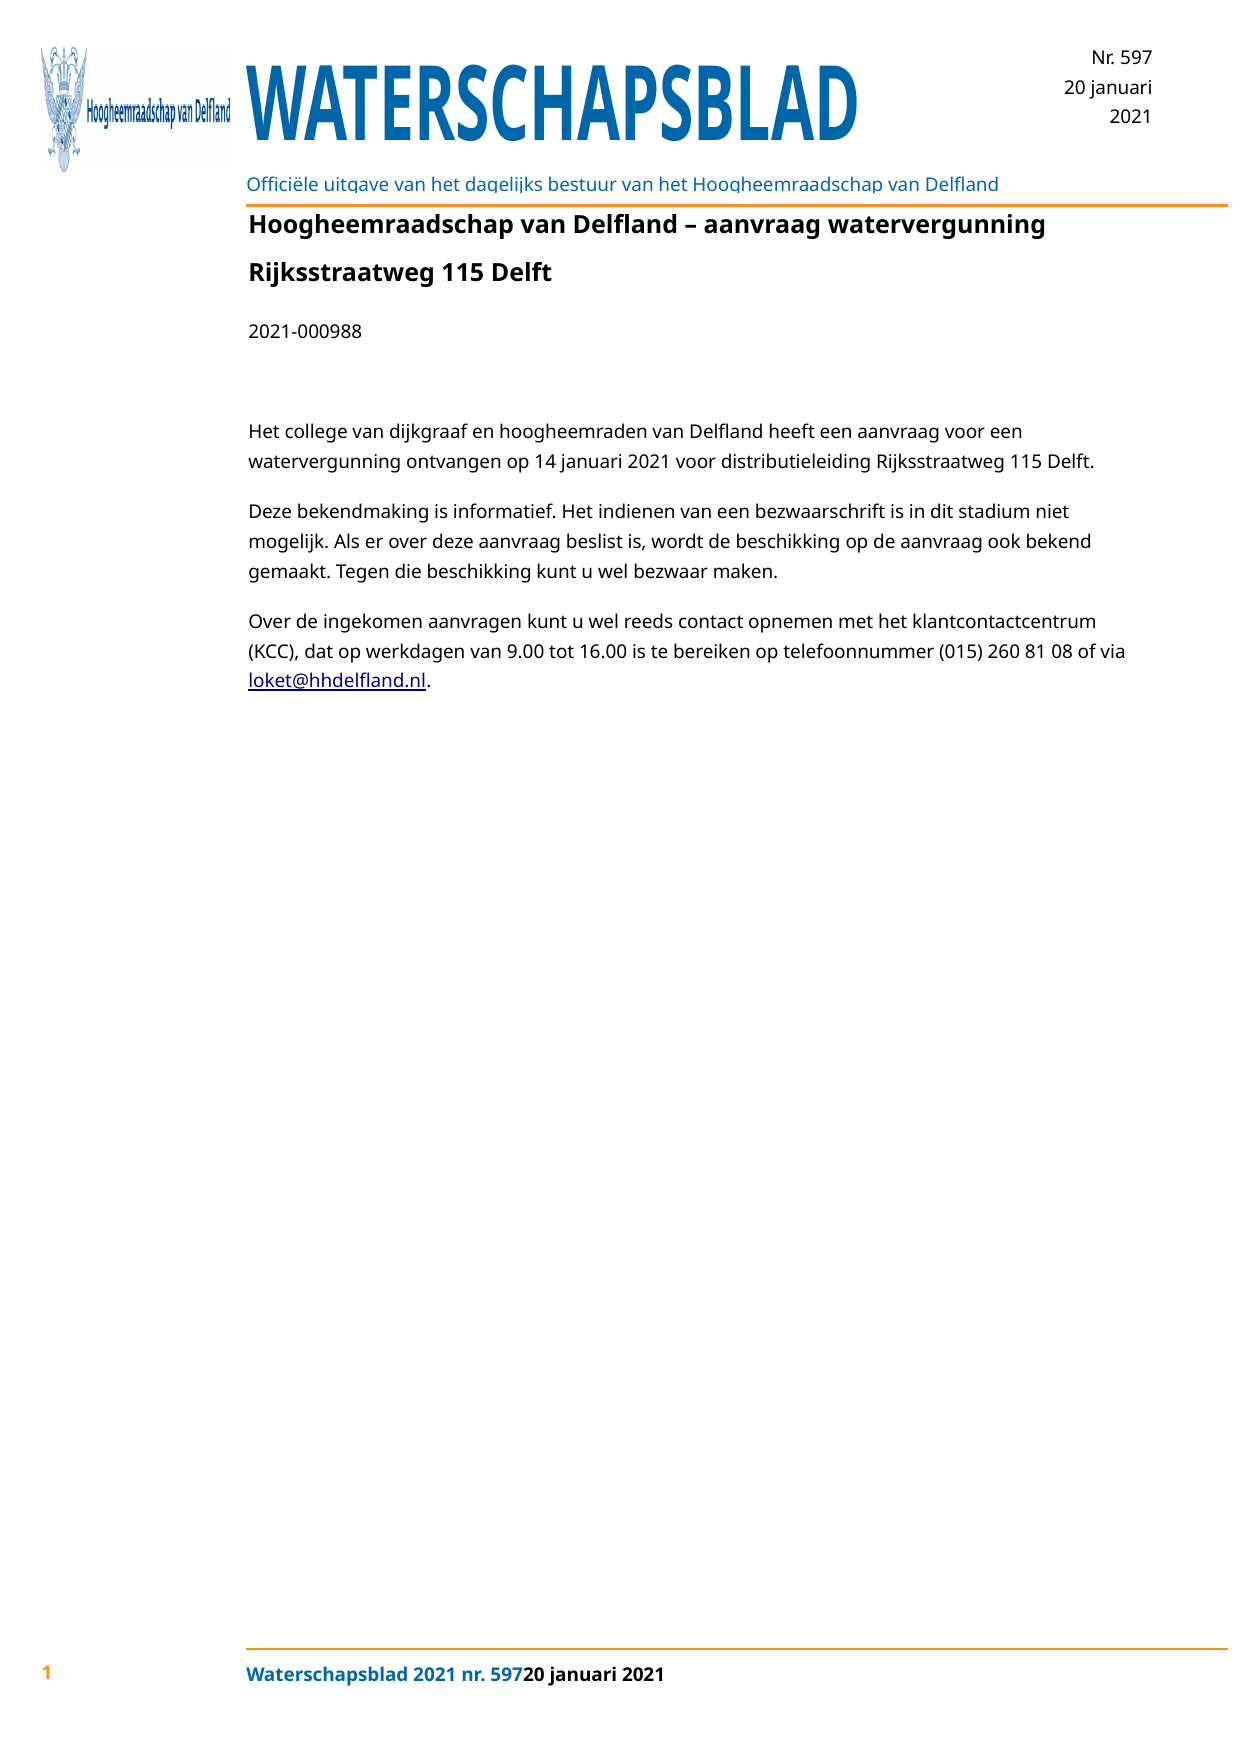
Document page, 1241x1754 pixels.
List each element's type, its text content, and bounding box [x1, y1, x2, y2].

text Hoogheemraadschap van Delfland – aanvraag watervergunning Rijksstraatweg 115 Delft [248, 207, 1152, 288]
picture [41, 47, 231, 172]
text Over de ingekomen aanvragen kunt u wel reeds contact opnemen met het klantcontactcentrum (KCC), dat op werkdagen van 9.00 tot 16.00 is te bereiken op telefoonnummer (015) 260 81 08 of via loket@hhdelfland.nl. [248, 608, 1152, 693]
text Deze bekendmaking is informatief. Het indienen van een bezwaarschrift is in dit stadium niet mogelijk. Als er over deze aanvraag beslist is, wordt de beschikking op de aanvraag ook bekend gemaakt. Tegen die beschikking kunt u wel bezwaar maken. [248, 499, 1152, 584]
text 2021-000988 [248, 318, 1152, 344]
text Het college van dijkgraaf en hoogheemraden van Delfland heeft een aanvraag voor een watervergunning ontvangen op 14 januari 2021 voor distributieleiding Rijksstraatweg 115 Delft. [248, 419, 1152, 474]
